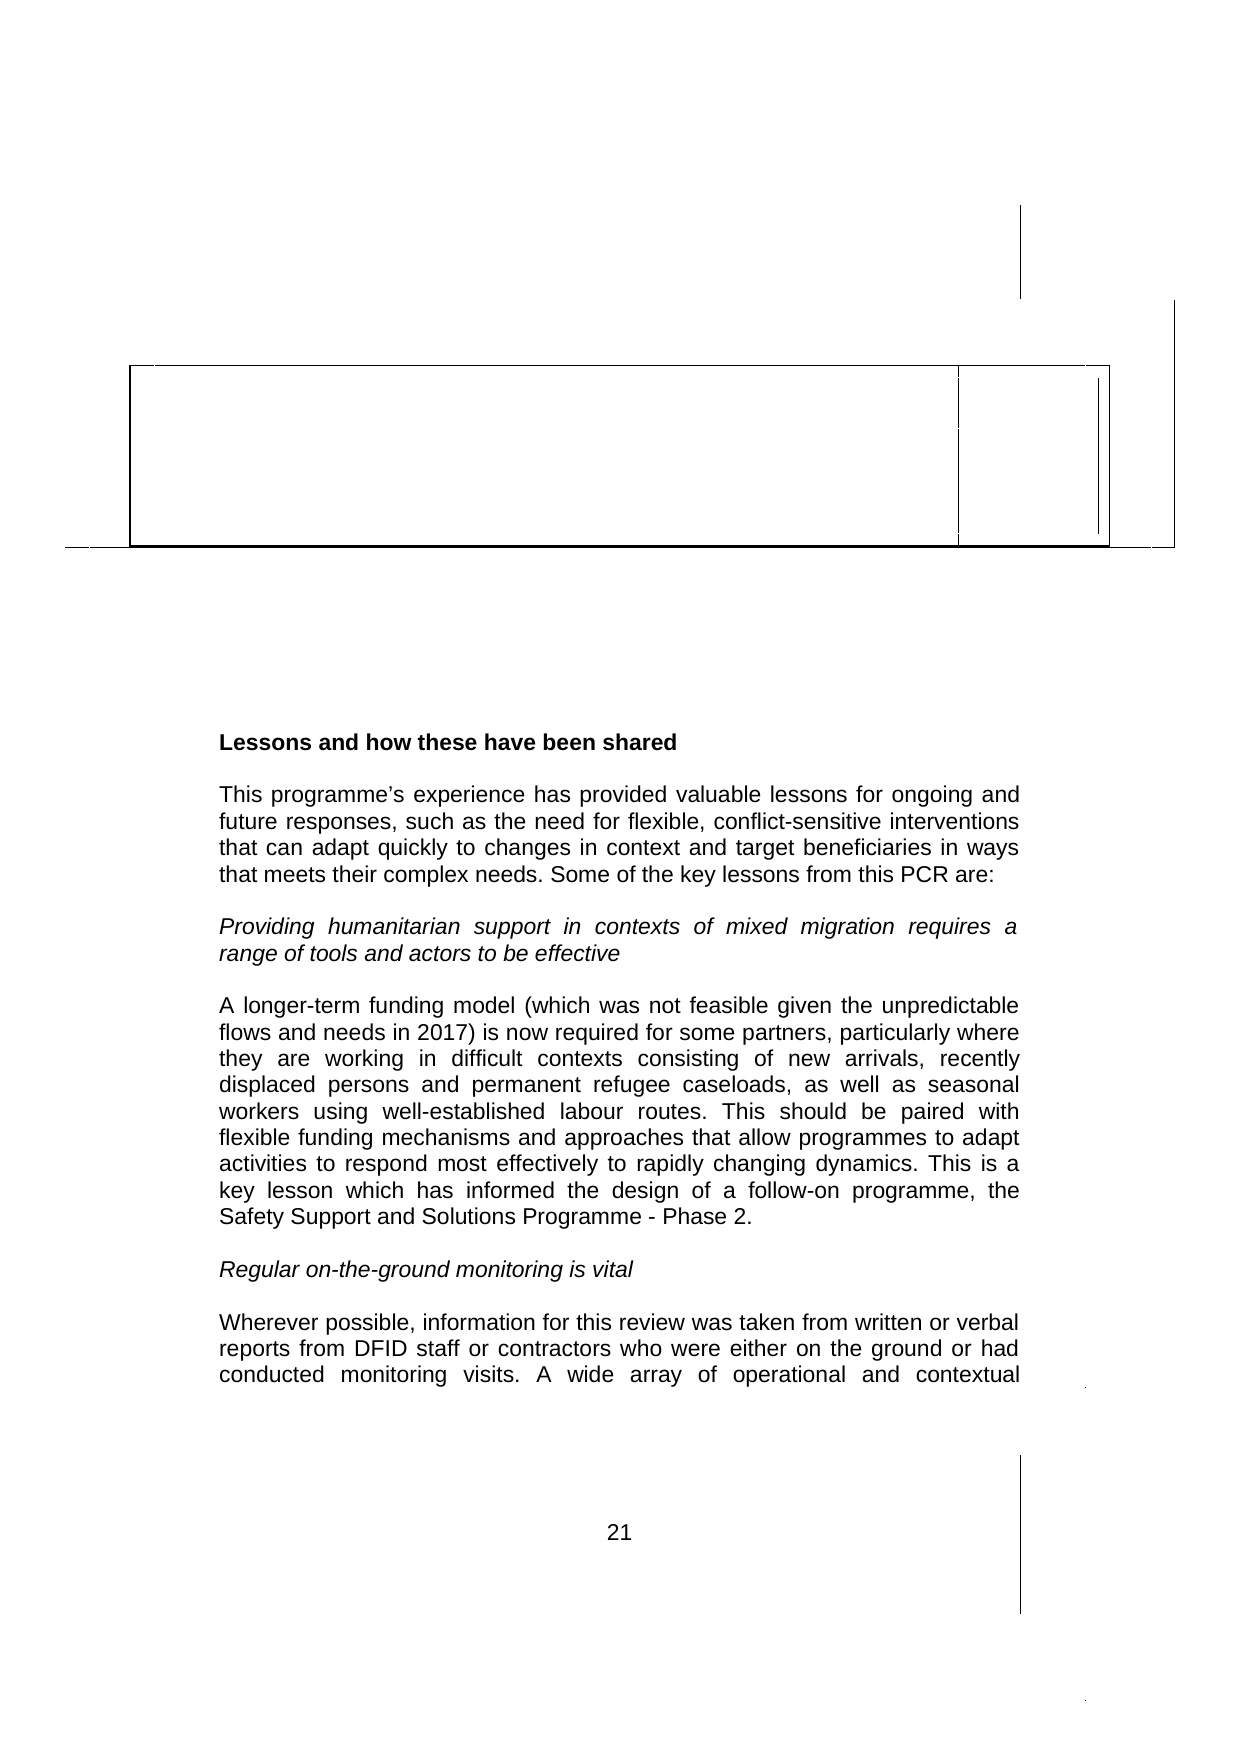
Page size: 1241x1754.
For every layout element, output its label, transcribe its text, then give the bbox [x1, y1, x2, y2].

table_cell A (103%) [959, 378, 1097, 533]
text Regular on-the-ground monitoring is vital [155, 1191, 1085, 1243]
text Wherever possible, information for this review was taken from written or verbal reports from DFID staff or contractors who were either on the ground or had conducted monitoring visits. A wide array of operational and contextual challenges had to be managed, such as local capacity variations and challenging relationships with governments. Drawing on this experience and best practice from across DFID, a full Monitoring, Evaluation and Learning Strategy has been developed in advance of the second phase of the SSS to inform a monitoring schedule as well as Terms of Reference for a third party monitoring supplier. This monitoring should include robust metrics to assess progress towards durable solutions (asylum and integration, resettlement etc.) not allowed for in the comparatively shorter time frame of this first phase of SSS. [155, 1243, 1085, 1387]
text Providing humanitarian support in contexts of mixed migration requires a range of tools and actors to be effective [155, 848, 1085, 927]
table_cell A (103%) [959, 366, 1085, 377]
text A longer-term funding model (which was not feasible given the unpredictable flows and needs in 2017) is now required for some partners, particularly where they are working in difficult contexts consisting of new arrivals, recently displaced persons and permanent refugee caseloads, as well as seasonal workers using well-established labour routes. This should be paired with flexible funding mechanisms and approaches that allow programmes to adapt activities to respond most effectively to rapidly changing dynamics. This is a key lesson which has informed the design of a follow-on programme, the Safety Support and Solutions Programme - Phase 2. [155, 927, 1085, 1191]
table_cell [131, 366, 958, 545]
table_cell A (103%) [959, 366, 1109, 545]
text Lessons and how these have been shared [155, 664, 1085, 716]
table_cell A (103%) [959, 378, 1085, 428]
text This programme’s experience has provided valuable lessons for ongoing and future responses, such as the need for flexible, conflict-sensitive interventions that can adapt quickly to changes in context and target beneficiaries in ways that meets their complex needs. Some of the key lessons from this PCR are: [155, 716, 1085, 848]
